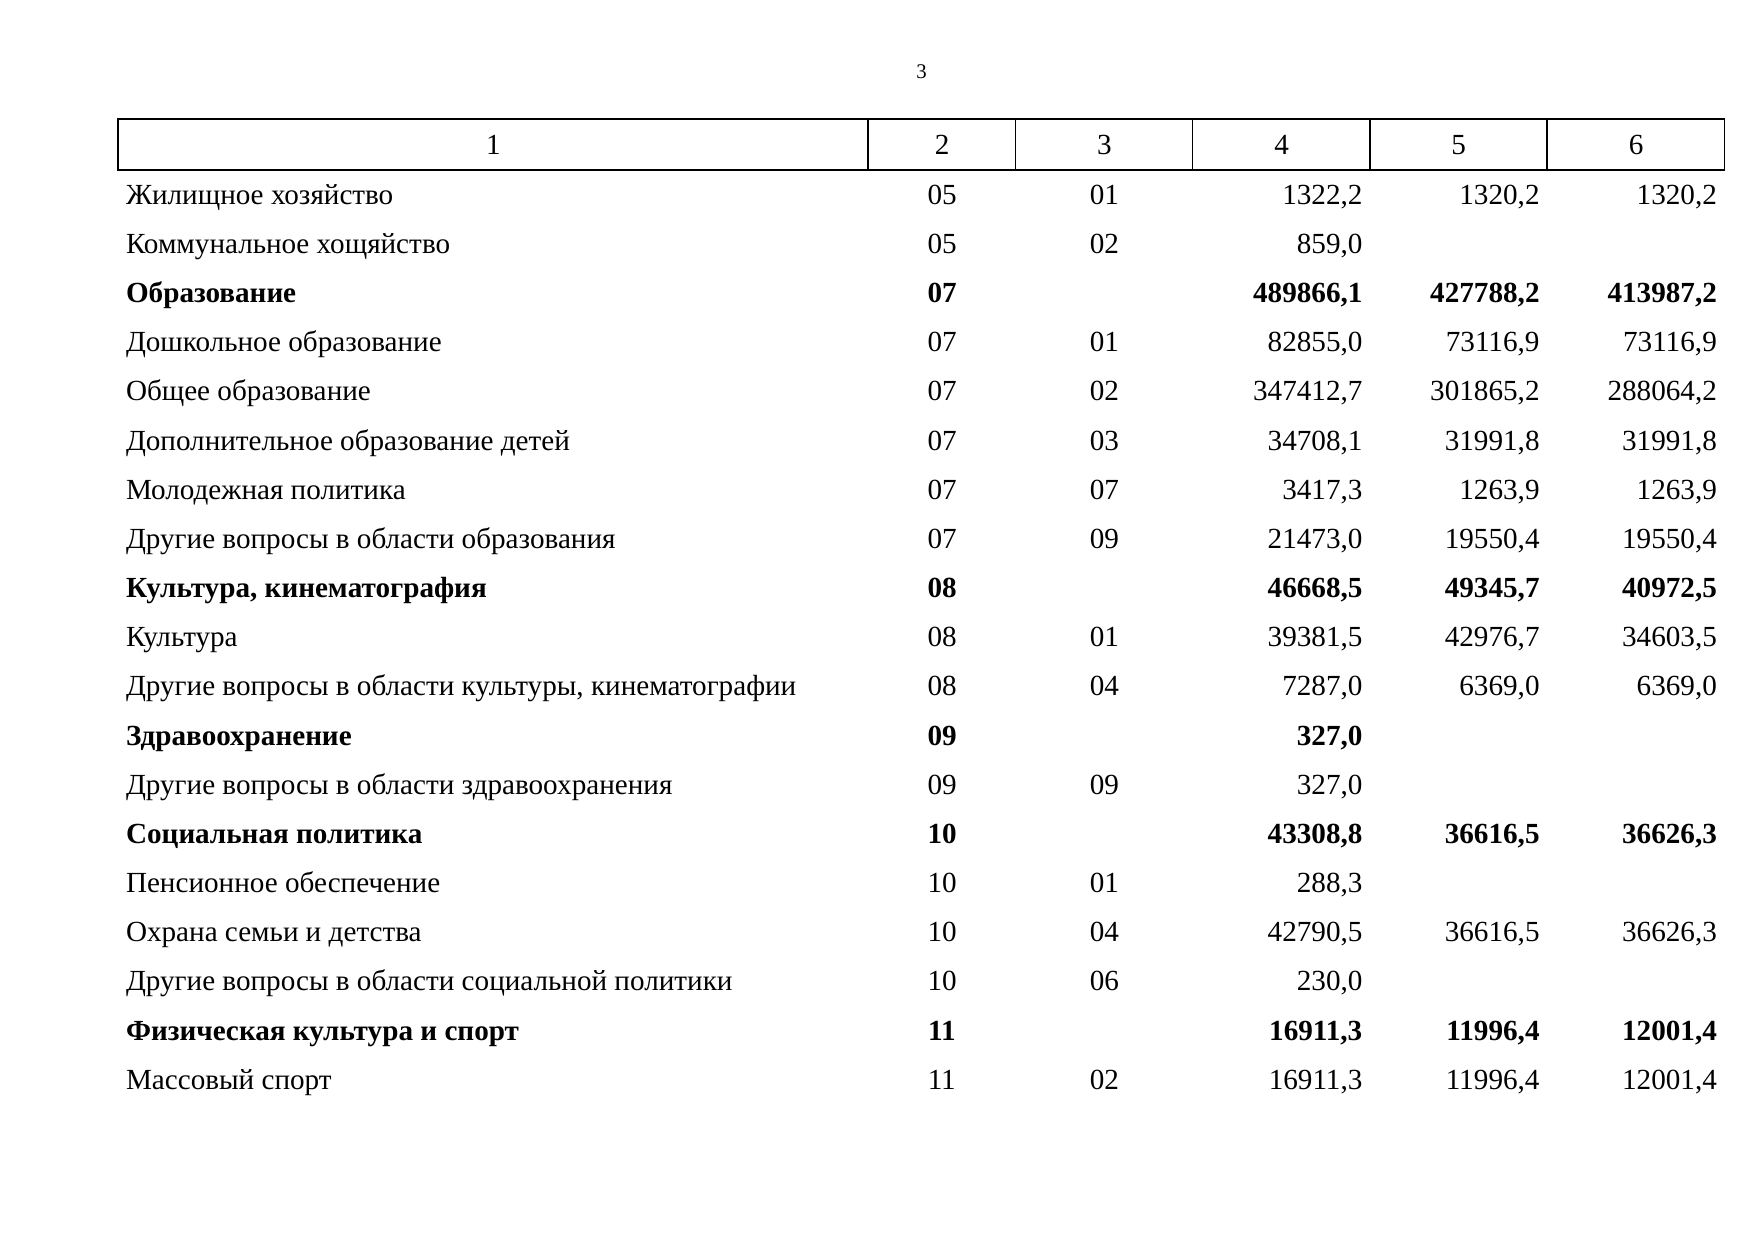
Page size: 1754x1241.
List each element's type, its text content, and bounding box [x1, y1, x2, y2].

table_cell 08 [868, 562, 1016, 611]
table_cell 7287,0 [1193, 661, 1370, 710]
table_cell 40972,5 [1547, 562, 1724, 611]
table_cell 73116,9 [1547, 316, 1724, 366]
table_cell [1370, 218, 1547, 267]
table_header [1193, 120, 1369, 169]
table_cell [1370, 759, 1547, 808]
table_cell 6369,0 [1547, 661, 1724, 710]
table_cell 36626,3 [1547, 808, 1724, 857]
table_cell 01 [1016, 611, 1193, 661]
table_cell 230,0 [1193, 956, 1370, 1005]
table_cell 08 [868, 611, 1016, 661]
table_cell 859,0 [1193, 218, 1370, 267]
table_cell 19550,4 [1370, 513, 1547, 562]
table_cell [1016, 710, 1193, 759]
table_cell 489866,1 [1193, 267, 1370, 316]
table_cell [1370, 710, 1547, 759]
table_cell 6369,0 [1370, 661, 1547, 710]
table_cell Другие вопросы в области социальной политики [118, 956, 868, 1005]
table_cell 07 [868, 316, 1016, 366]
table_cell 12001,4 [1547, 1005, 1724, 1054]
table_cell Здравоохранение [118, 710, 868, 759]
table_cell 413987,2 [1547, 267, 1724, 316]
table_cell 1320,2 [1370, 171, 1547, 218]
table_cell 36616,5 [1370, 808, 1547, 857]
table_cell [1016, 267, 1193, 316]
table_cell 02 [1016, 218, 1193, 267]
table_cell 09 [1016, 513, 1193, 562]
table_cell 01 [1016, 171, 1193, 218]
table_cell Другие вопросы в области здравоохранения [118, 759, 868, 808]
table_cell [1547, 857, 1724, 906]
table_cell 01 [1016, 316, 1193, 366]
table_cell 347412,7 [1193, 366, 1370, 415]
table_cell 04 [1016, 906, 1193, 956]
table_cell Массовый спорт [118, 1054, 868, 1103]
table_cell [1547, 218, 1724, 267]
table_cell 09 [868, 759, 1016, 808]
table_cell [1016, 808, 1193, 857]
table_cell 02 [1016, 1054, 1193, 1103]
table_cell 11 [868, 1005, 1016, 1054]
table_cell [1016, 1005, 1193, 1054]
table_cell 31991,8 [1370, 415, 1547, 464]
table_cell 07 [868, 513, 1016, 562]
table_cell 02 [1016, 366, 1193, 415]
table_cell 427788,2 [1370, 267, 1547, 316]
table_cell 301865,2 [1370, 366, 1547, 415]
table_cell Пенсионное обеспечение [118, 857, 868, 906]
table_header [869, 120, 1015, 169]
table_cell 3417,3 [1193, 464, 1370, 513]
table_cell 43308,8 [1193, 808, 1370, 857]
table_cell 327,0 [1193, 759, 1370, 808]
table_cell 21473,0 [1193, 513, 1370, 562]
table_cell [1547, 710, 1724, 759]
table_cell 06 [1016, 956, 1193, 1005]
table_cell Охрана семьи и детства [118, 906, 868, 956]
table_cell 42790,5 [1193, 906, 1370, 956]
table_cell 82855,0 [1193, 316, 1370, 366]
table_cell 09 [868, 710, 1016, 759]
table_header 3 [1023, 128, 1185, 161]
table_cell 42976,7 [1370, 611, 1547, 661]
table_cell Культура [118, 611, 868, 661]
table_cell [1370, 956, 1547, 1005]
table_cell 01 [1016, 857, 1193, 906]
table_cell 11996,4 [1370, 1005, 1547, 1054]
table_cell Дошкольное образование [118, 316, 868, 366]
table_cell 1263,9 [1370, 464, 1547, 513]
table_cell 36626,3 [1547, 906, 1724, 956]
table_cell 09 [1016, 759, 1193, 808]
table_cell 46668,5 [1193, 562, 1370, 611]
table_header [1016, 120, 1192, 169]
table_header [119, 120, 867, 169]
table_header 5 [1378, 128, 1539, 161]
table_cell Другие вопросы в области культуры, кинематографии [118, 661, 868, 710]
table_cell 288064,2 [1547, 366, 1724, 415]
table_cell 1263,9 [1547, 464, 1724, 513]
table_header 4 [1201, 128, 1362, 161]
table_cell 31991,8 [1547, 415, 1724, 464]
table_cell Общее образование [118, 366, 868, 415]
table_cell Коммунальное хощяйство [118, 218, 868, 267]
table_header 2 [876, 128, 1008, 161]
table_cell 07 [868, 415, 1016, 464]
table_cell Другие вопросы в области образования [118, 513, 868, 562]
table_cell 05 [868, 171, 1016, 218]
table_cell 08 [868, 661, 1016, 710]
table_cell Культура, кинематография [118, 562, 868, 611]
table_cell 34603,5 [1547, 611, 1724, 661]
table_cell 12001,4 [1547, 1054, 1724, 1103]
table_header [1371, 120, 1546, 169]
table_cell 07 [868, 464, 1016, 513]
table_cell 10 [868, 906, 1016, 956]
table_cell 49345,7 [1370, 562, 1547, 611]
table_cell Дополнительное образование детей [118, 415, 868, 464]
table_header 6 [1555, 128, 1716, 161]
table_cell 39381,5 [1193, 611, 1370, 661]
table_cell 11 [868, 1054, 1016, 1103]
table_cell Молодежная политика [118, 464, 868, 513]
table_cell [1370, 857, 1547, 906]
table_cell Социальная политика [118, 808, 868, 857]
table_cell 04 [1016, 661, 1193, 710]
table_cell 16911,3 [1193, 1005, 1370, 1054]
table_cell Жилищное хозяйство [118, 171, 868, 218]
table_header [1548, 120, 1724, 169]
table_cell 03 [1016, 415, 1193, 464]
table_cell 16911,3 [1193, 1054, 1370, 1103]
table_cell 1322,2 [1193, 171, 1370, 218]
table_cell 05 [868, 218, 1016, 267]
table_cell [1547, 956, 1724, 1005]
table_cell [1547, 759, 1724, 808]
table_cell 73116,9 [1370, 316, 1547, 366]
table_header 1 [126, 128, 860, 161]
table_cell 19550,4 [1547, 513, 1724, 562]
table_cell 10 [868, 857, 1016, 906]
table_cell Образование [118, 267, 868, 316]
table_cell 34708,1 [1193, 415, 1370, 464]
table_cell Физическая культура и спорт [118, 1005, 868, 1054]
table_cell 288,3 [1193, 857, 1370, 906]
table_cell 327,0 [1193, 710, 1370, 759]
table_cell 07 [1016, 464, 1193, 513]
table_cell 10 [868, 956, 1016, 1005]
table_cell 10 [868, 808, 1016, 857]
table_cell 07 [868, 267, 1016, 316]
table_cell 36616,5 [1370, 906, 1547, 956]
table_cell 1320,2 [1547, 171, 1724, 218]
table_cell 07 [868, 366, 1016, 415]
table_cell [1016, 562, 1193, 611]
table_cell 11996,4 [1370, 1054, 1547, 1103]
